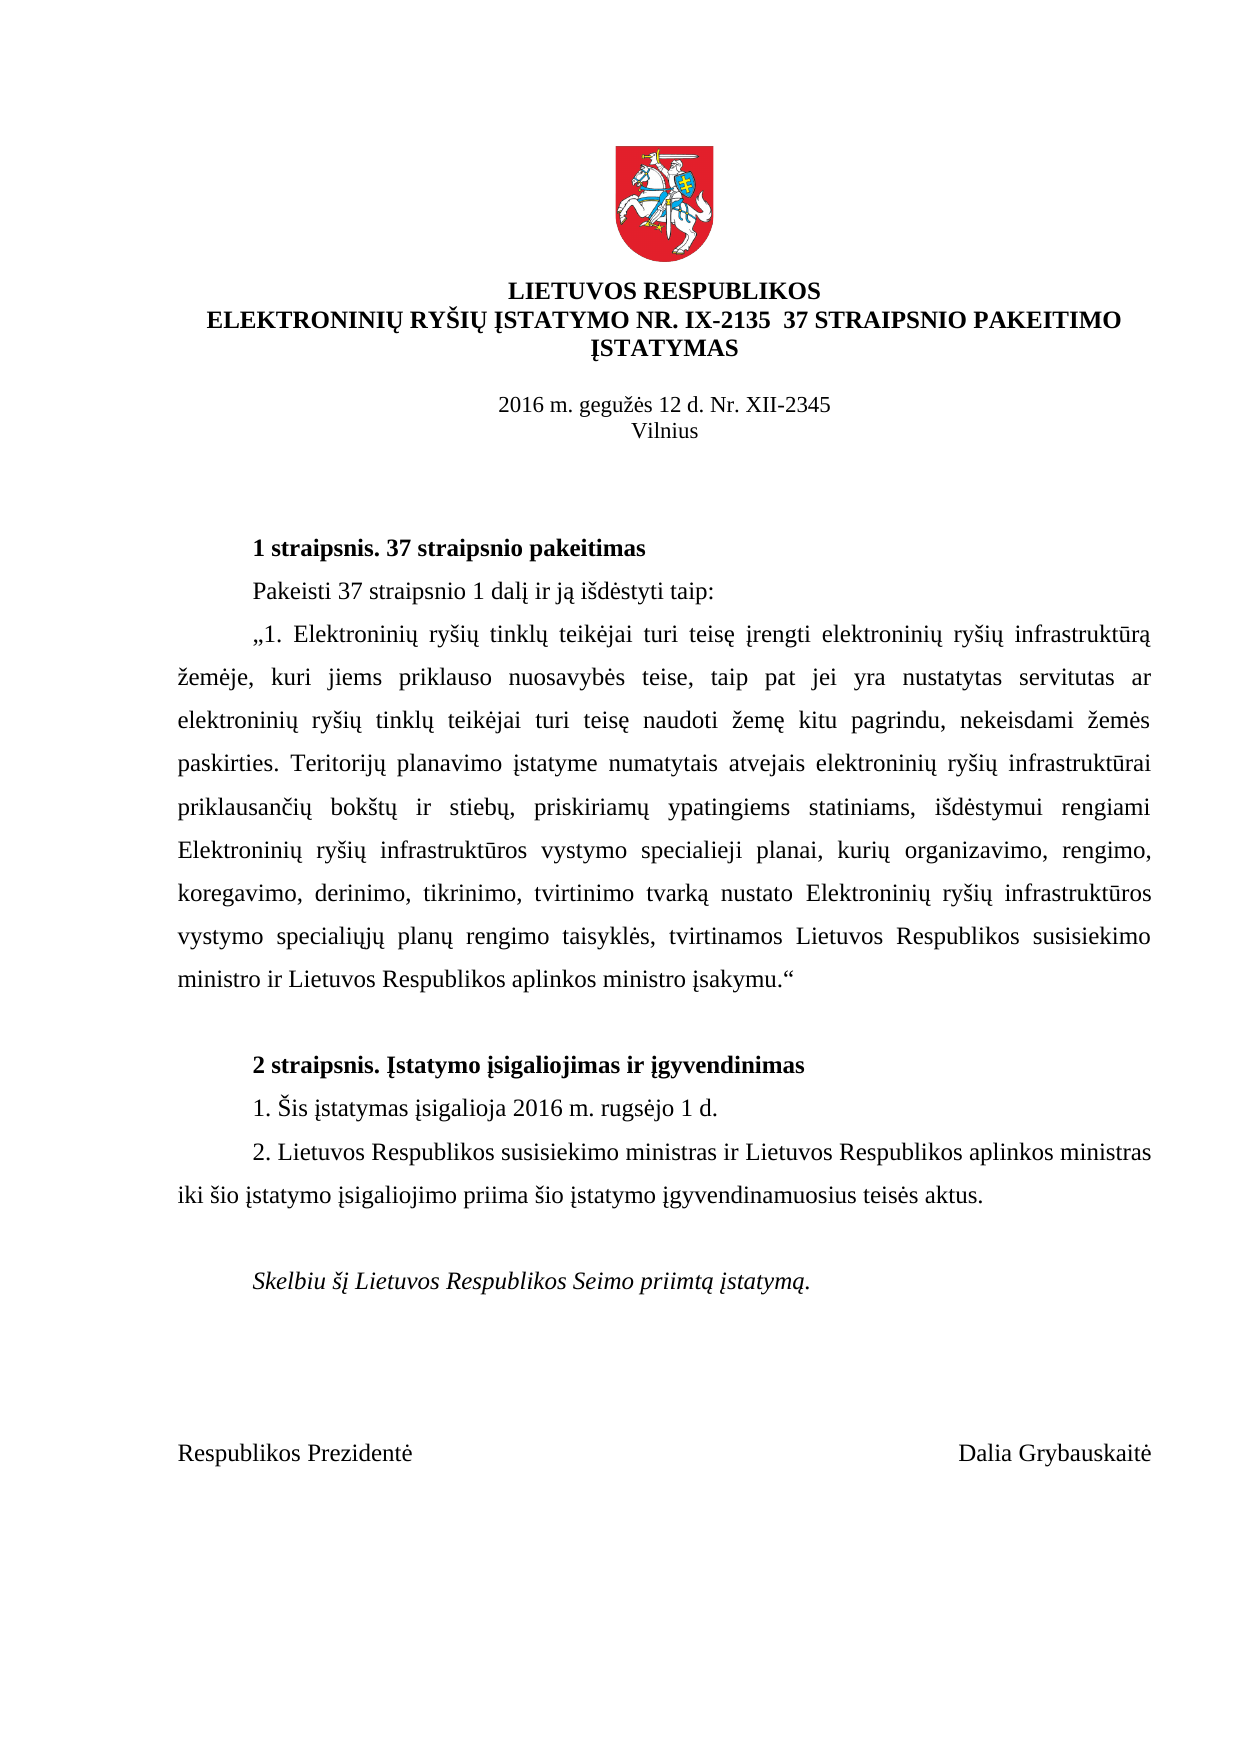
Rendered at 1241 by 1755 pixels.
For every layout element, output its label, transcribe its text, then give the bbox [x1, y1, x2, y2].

text 1 straipsnis. 37 straipsnio pakeitimas [177, 533, 1152, 562]
text Pakeisti 37 straipsnio 1 dalį ir ją išdėstyti taip: [177, 576, 1152, 605]
text 2. Lietuvos Respublikos susisiekimo ministras ir Lietuvos Respublikos aplinkos ministras iki šio įstatymo įsigaliojimo priima šio įstatymo įgyvendinamuosius teisės aktus. [177, 1137, 1152, 1208]
text ELEKTRONINIŲ RYŠIŲ ĮSTATYMO NR. IX-2135 37 STRAIPSNIO PAKEITIMO [177, 305, 1152, 333]
text „1. Elektroninių ryšių tinklų teikėjai turi teisę įrengti elektroninių ryšių infrastruktūrą žemėje, kuri jiems priklauso nuosavybės teise, taip pat jei yra nustatytas servitutas ar elektroninių ryšių tinklų teikėjai turi teisę naudoti žemę kitu pagrindu, nekeisdami žemės paskirties. Teritorijų planavimo įstatyme numatytais atvejais elektroninių ryšių infrastruktūrai priklausančių bokštų ir stiebų, priskiriamų ypatingiems statiniams, išdėstymui rengiami Elektroninių ryšių infrastruktūros vystymo specialieji planai, kurių organizavimo, rengimo, koregavimo, derinimo, tikrinimo, tvirtinimo tvarką nustato Elektroninių ryšių infrastruktūros vystymo specialiųjų planų rengimo taisyklės, tvirtinamos Lietuvos Respublikos susisiekimo ministro ir Lietuvos Respublikos aplinkos ministro įsakymu.“ [177, 619, 1152, 993]
text 1. Šis įstatymas įsigalioja 2016 m. rugsėjo 1 d. [177, 1093, 1152, 1122]
text 2016 m. gegužės 12 d. Nr. XII-2345 [177, 391, 1152, 417]
text ĮSTATYMAS [177, 333, 1152, 362]
text Vilnius [177, 417, 1152, 444]
text LIETUVOS RESPUBLIKOS [177, 276, 1152, 305]
text Skelbiu šį Lietuvos Respublikos Seimo priimtą įstatymą. [177, 1266, 1152, 1295]
text Respublikos Prezidentė Dalia Grybauskaitė [177, 1438, 1152, 1467]
text 2 straipsnis. Įstatymo įsigaliojimas ir įgyvendinimas [177, 1050, 1152, 1079]
